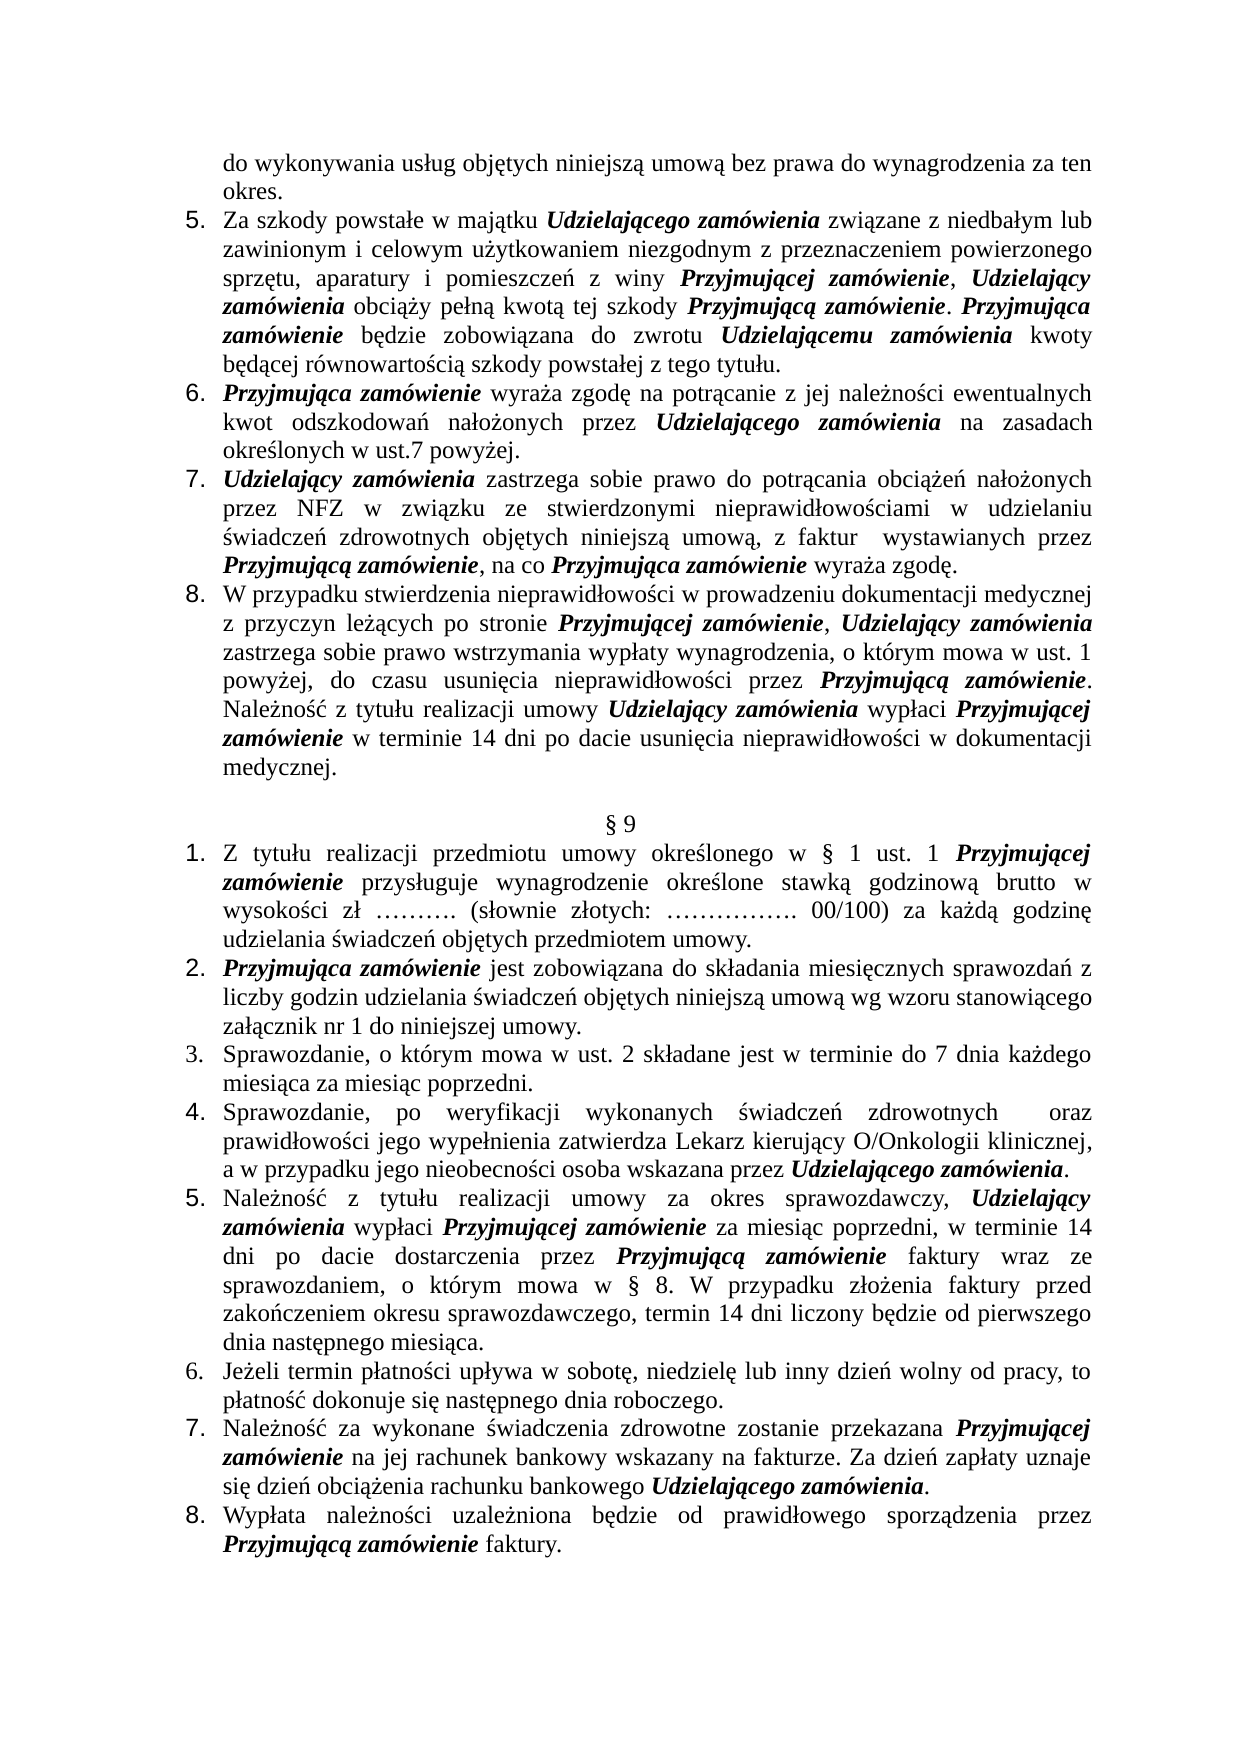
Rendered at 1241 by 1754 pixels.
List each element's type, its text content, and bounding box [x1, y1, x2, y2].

list Z tytułu realizacji przedmiotu umowy określonego w § 1 ust. 1 Przyjmującej zamówienie przysługuje wynagrodzenie określone stawką godzinową brutto w wysokości zł ………. (słownie złotych: ……………. 00/100) za każdą godzinę udzielania świadczeń objętych przedmiotem umowy. [185, 838, 1093, 953]
list Należność z tytułu realizacji umowy za okres sprawozdawczy, Udzielający zamówienia wypłaci Przyjmującej zamówienie za miesiąc poprzedni, w terminie 14 dni po dacie dostarczenia przez Przyjmującą zamówienie faktury wraz ze sprawozdaniem, o którym mowa w § 8. W przypadku złożenia faktury przed zakończeniem okresu sprawozdawczego, termin 14 dni liczony będzie od pierwszego dnia następnego miesiąca. [185, 1183, 1093, 1356]
list Wypłata należności uzależniona będzie od prawidłowego sporządzenia przez Przyjmującą zamówienie faktury. [185, 1500, 1093, 1557]
list Sprawozdanie, po weryfikacji wykonanych świadczeń zdrowotnych oraz prawidłowości jego wypełnienia zatwierdza Lekarz kierujący O/Onkologii klinicznej, a w przypadku jego nieobecności osoba wskazana przez Udzielającego zamówienia. [185, 1097, 1093, 1183]
list W przypadku stwierdzenia nieprawidłowości w prowadzeniu dokumentacji medycznej z przyczyn leżących po stronie Przyjmującej zamówienie, Udzielający zamówienia zastrzega sobie prawo wstrzymania wypłaty wynagrodzenia, o którym mowa w ust. 1 powyżej, do czasu usunięcia nieprawidłowości przez Przyjmującą zamówienie. Należność z tytułu realizacji umowy Udzielający zamówienia wypłaci Przyjmującej zamówienie w terminie 14 dni po dacie usunięcia nieprawidłowości w dokumentacji medycznej. [185, 579, 1093, 781]
text § 9 [148, 809, 1093, 838]
list Jeżeli termin płatności upływa w sobotę, niedzielę lub inny dzień wolny od pracy, to płatność dokonuje się następnego dnia roboczego. [185, 1356, 1093, 1413]
list Udzielający zamówienia zastrzega sobie prawo do potrącania obciążeń nałożonych przez NFZ w związku ze stwierdzonymi nieprawidłowościami w udzielaniu świadczeń zdrowotnych objętych niniejszą umową, z faktur wystawianych przez Przyjmującą zamówienie, na co Przyjmująca zamówienie wyraża zgodę. [185, 464, 1093, 579]
list Przyjmująca zamówienie jest zobowiązana do składania miesięcznych sprawozdań z liczby godzin udzielania świadczeń objętych niniejszą umową wg wzoru stanowiącego załącznik nr 1 do niniejszej umowy. [185, 953, 1093, 1039]
list Sprawozdanie, o którym mowa w ust. 2 składane jest w terminie do 7 dnia każdego miesiąca za miesiąc poprzedni. [185, 1039, 1093, 1097]
list do wykonywania usług objętych niniejszą umową bez prawa do wynagrodzenia za ten okres. [185, 148, 1093, 205]
list Należność za wykonane świadczenia zdrowotne zostanie przekazana Przyjmującej zamówienie na jej rachunek bankowy wskazany na fakturze. Za dzień zapłaty uznaje się dzień obciążenia rachunku bankowego Udzielającego zamówienia. [185, 1413, 1093, 1500]
list Za szkody powstałe w majątku Udzielającego zamówienia związane z niedbałym lub zawinionym i celowym użytkowaniem niezgodnym z przeznaczeniem powierzonego sprzętu, aparatury i pomieszczeń z winy Przyjmującej zamówienie, Udzielający zamówienia obciąży pełną kwotą tej szkody Przyjmującą zamówienie. Przyjmująca zamówienie będzie zobowiązana do zwrotu Udzielającemu zamówienia kwoty będącej równowartością szkody powstałej z tego tytułu. [185, 205, 1093, 378]
list Przyjmująca zamówienie wyraża zgodę na potrącanie z jej należności ewentualnych kwot odszkodowań nałożonych przez Udzielającego zamówienia na zasadach określonych w ust.7 powyżej. [185, 378, 1093, 464]
